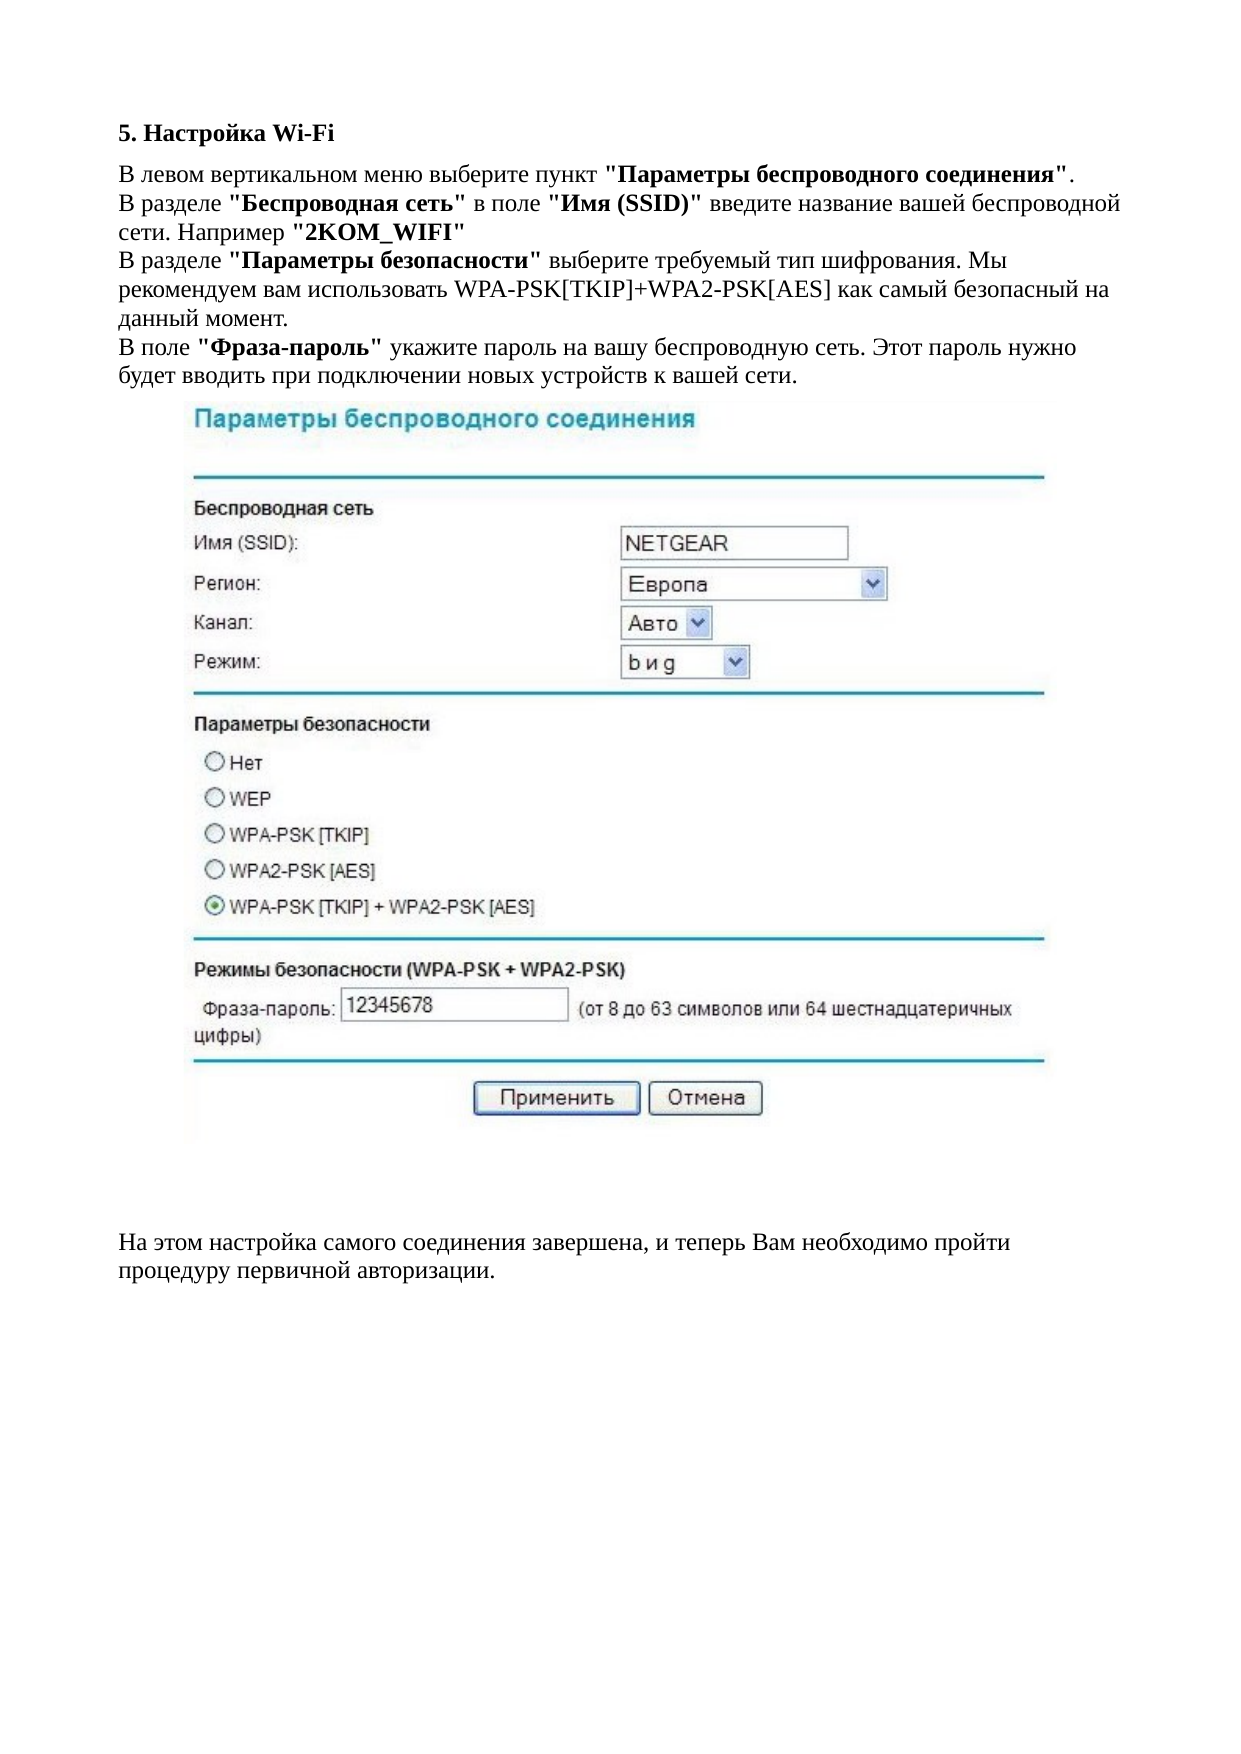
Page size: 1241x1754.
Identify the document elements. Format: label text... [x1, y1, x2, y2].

text В левом вертикальном меню выберите пункт "Параметры беспроводного соединения". В разделе "Беспроводная сеть" в поле "Имя (SSID)" введите название вашей беспроводной сети. Например "2KOM_WIFI" В разделе "Параметры безопасности" выберите требуемый тип шифрования. Мы рекомендуем вам использовать WPA-PSK[TKIP]+WPA2-PSK[AES] как самый безопасный на данный момент. В поле "Фраза-пароль" укажите пароль на вашу беспроводную сеть. Этот пароль нужно будет вводить при подключении новых устройств к вашей сети. [118, 159, 1122, 389]
text На этом настройка самого соединения завершена, и теперь Вам необходимо пройти процедуру первичной авторизации. [118, 1227, 1122, 1284]
text 5. Настройка Wi-Fi [118, 118, 1122, 147]
picture [183, 401, 1057, 1144]
